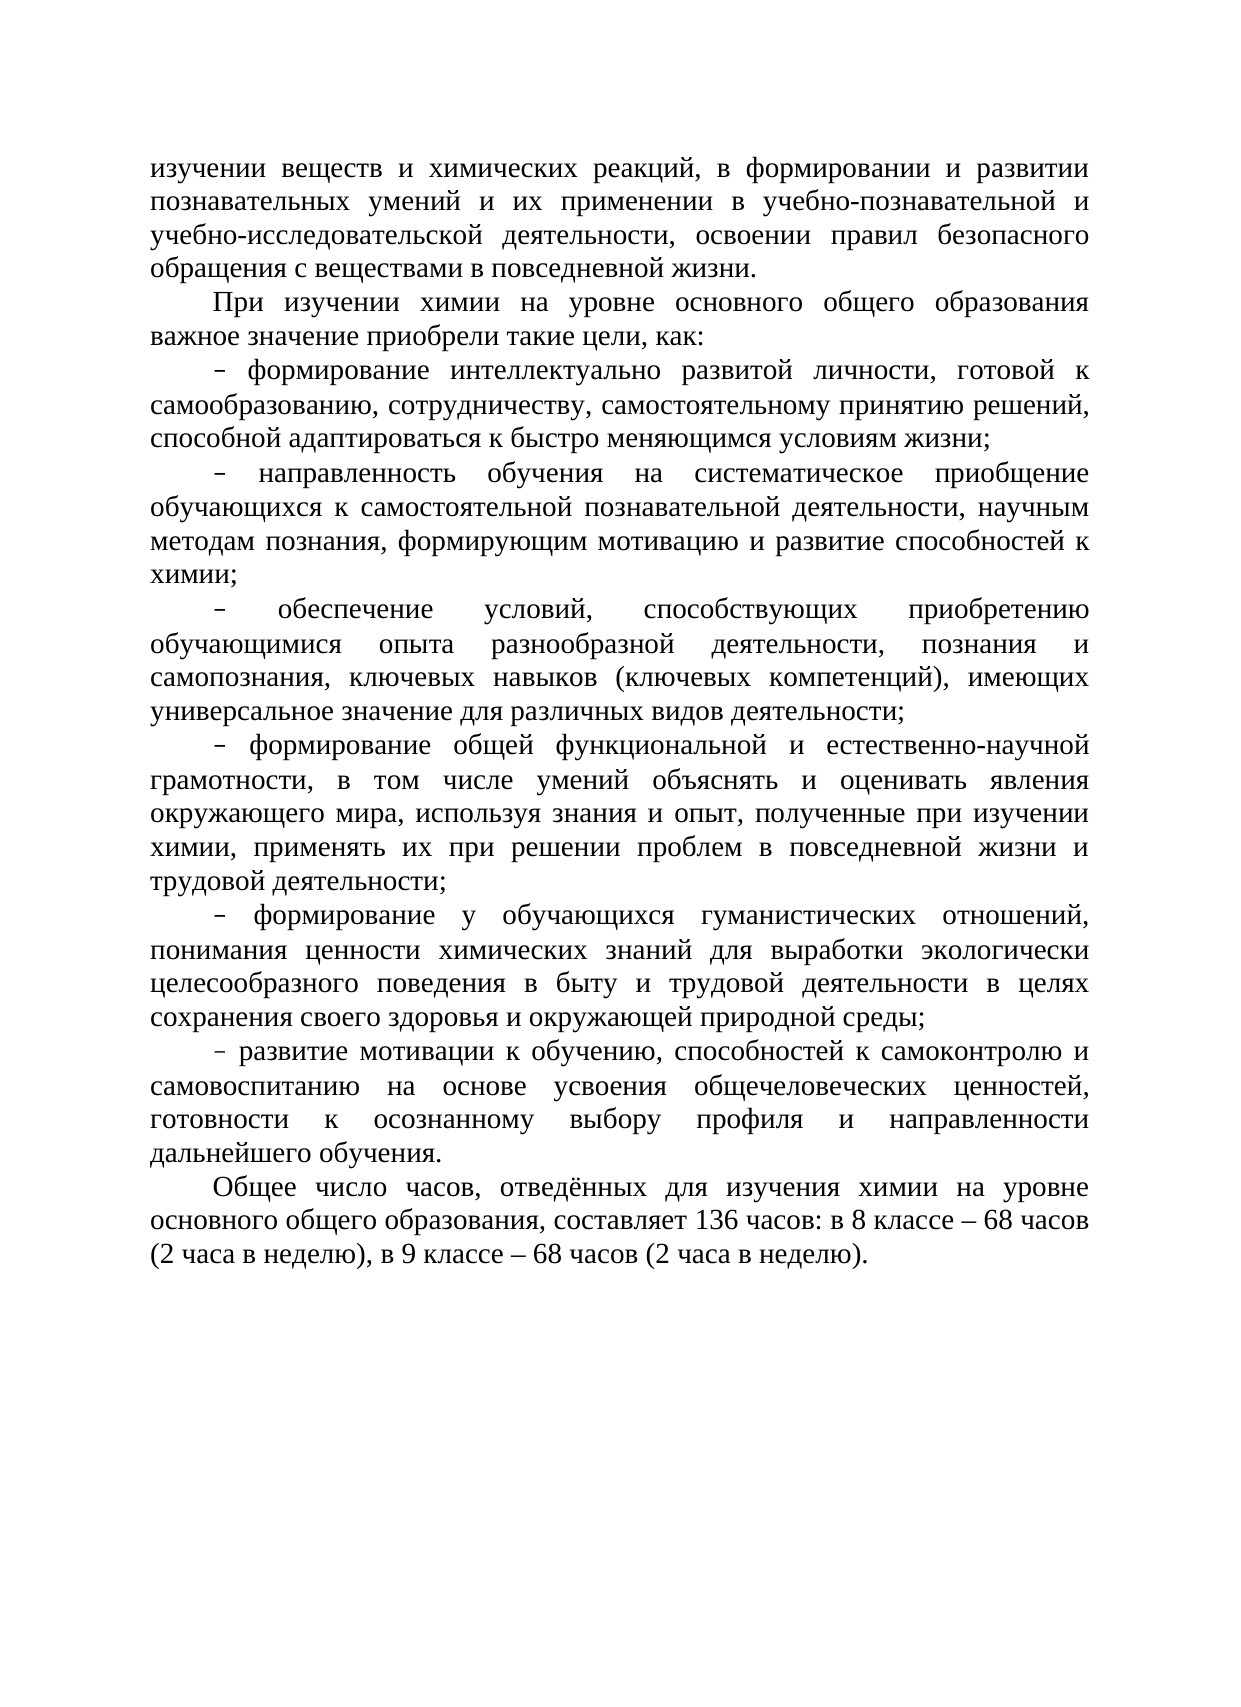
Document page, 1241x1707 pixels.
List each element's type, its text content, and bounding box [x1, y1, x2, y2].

text изучении веществ и химических реакций, в формировании и развитии познавательных умений и их применении в учебно-познавательной и учебно-исследовательской деятельности, освоении правил безопасного обращения с веществами в повседневной жизни. [150, 150, 1090, 284]
text – обеспечение условий, способствующих приобретению обучающимися опыта разнообразной деятельности, познания и самопознания, ключевых навыков (ключевых компетенций), имеющих универсальное значение для различных видов деятельности; [150, 590, 1090, 726]
text – формирование у обучающихся гуманистических отношений, понимания ценности химических знаний для выработки экологически целесообразного поведения в быту и трудовой деятельности в целях сохранения своего здоровья и окружающей природной среды; [150, 896, 1090, 1032]
text – формирование интеллектуально развитой личности, готовой к самообразованию, сотрудничеству, самостоятельному принятию решений, способной адаптироваться к быстро меняющимся условиям жизни; [150, 351, 1090, 454]
text При изучении химии на уровне основного общего образования важное значение приобрели такие цели, как: [150, 284, 1090, 351]
text – развитие мотивации к обучению, способностей к самоконтролю и самовоспитанию на основе усвоения общечеловеческих ценностей, готовности к осознанному выбору профиля и направленности дальнейшего обучения. [150, 1032, 1090, 1169]
text – формирование общей функциональной и естественно-научной грамотности, в том числе умений объяснять и оценивать явления окружающего мира, используя знания и опыт, полученные при изучении химии, применять их при решении проблем в повседневной жизни и трудовой деятельности; [150, 726, 1090, 896]
text Общее число часов, отведённых для изучения химии на уровне основного общего образования, составляет 136 часов: в 8 классе – 68 часов (2 часа в неделю), в 9 классе – 68 часов (2 часа в неделю). [150, 1169, 1090, 1269]
text – направленность обучения на систематическое приобщение обучающихся к самостоятельной познавательной деятельности, научным методам познания, формирующим мотивацию и развитие способностей к химии; [150, 454, 1090, 590]
